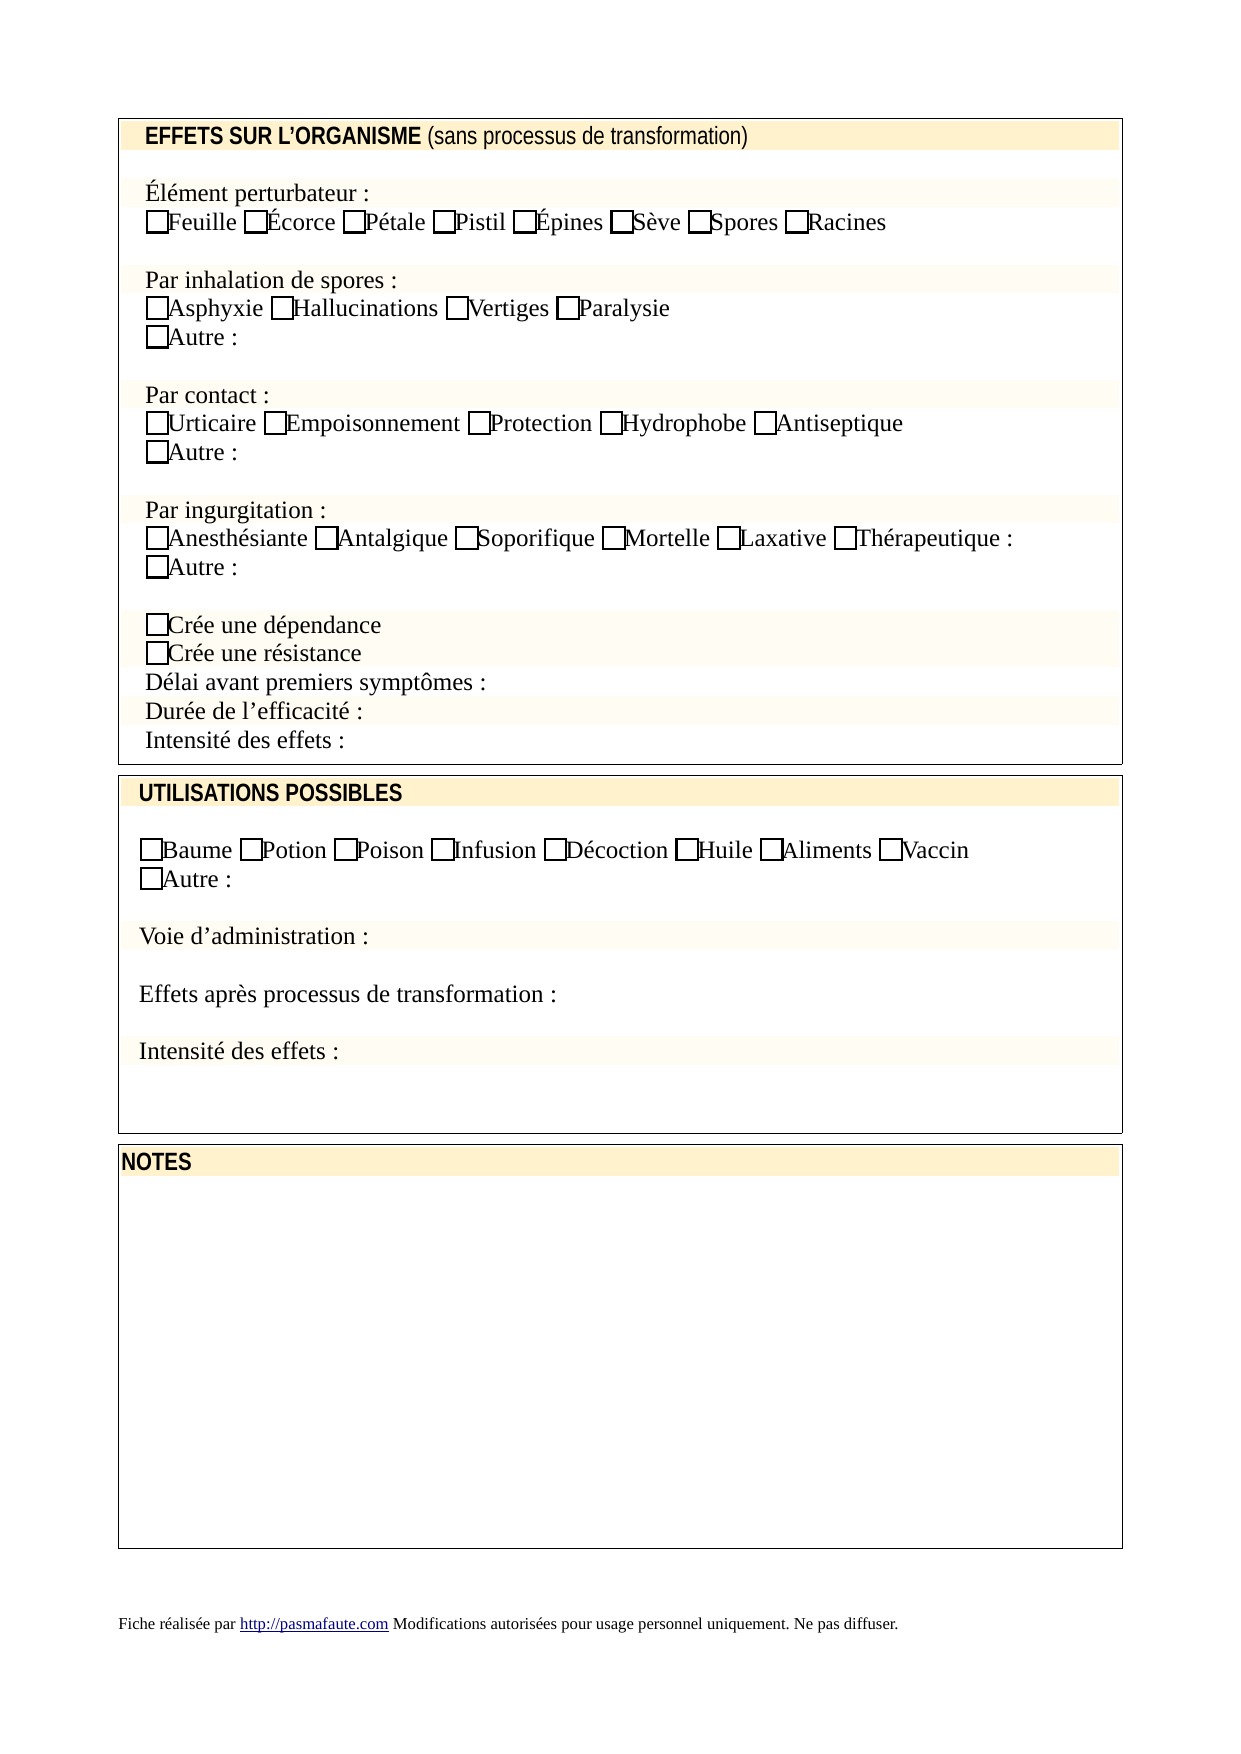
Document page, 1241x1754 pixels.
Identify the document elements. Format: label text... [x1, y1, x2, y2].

table_header NOTES [119, 1145, 1122, 1548]
table_header Utilisations possibles Baume Potion Poison Infusion Décoction Huile Aliments Vaccin Autre : Voie d’administration : Effets après processus de transformation : Intensité des effets : [119, 776, 1122, 1133]
table_header EFFETS SUR L’ORGANISME (sans processus de transformation) Élément perturbateur : Feuille Écorce Pétale Pistil Épines Sève Spores Racines Par inhalation de spores : Asphyxie Hallucinations Vertiges Paralysie Autre : Par contact : Urticaire Empoisonnement Protection Hydrophobe Antiseptique Autre : Par ingurgitation : Anesthésiante Antalgique Soporifique Mortelle Laxative Thérapeutique : Autre : Crée une dépendance Crée une résistance Délai avant premiers symptômes : Durée de l’efficacité : Intensité des effets : [119, 119, 1122, 764]
